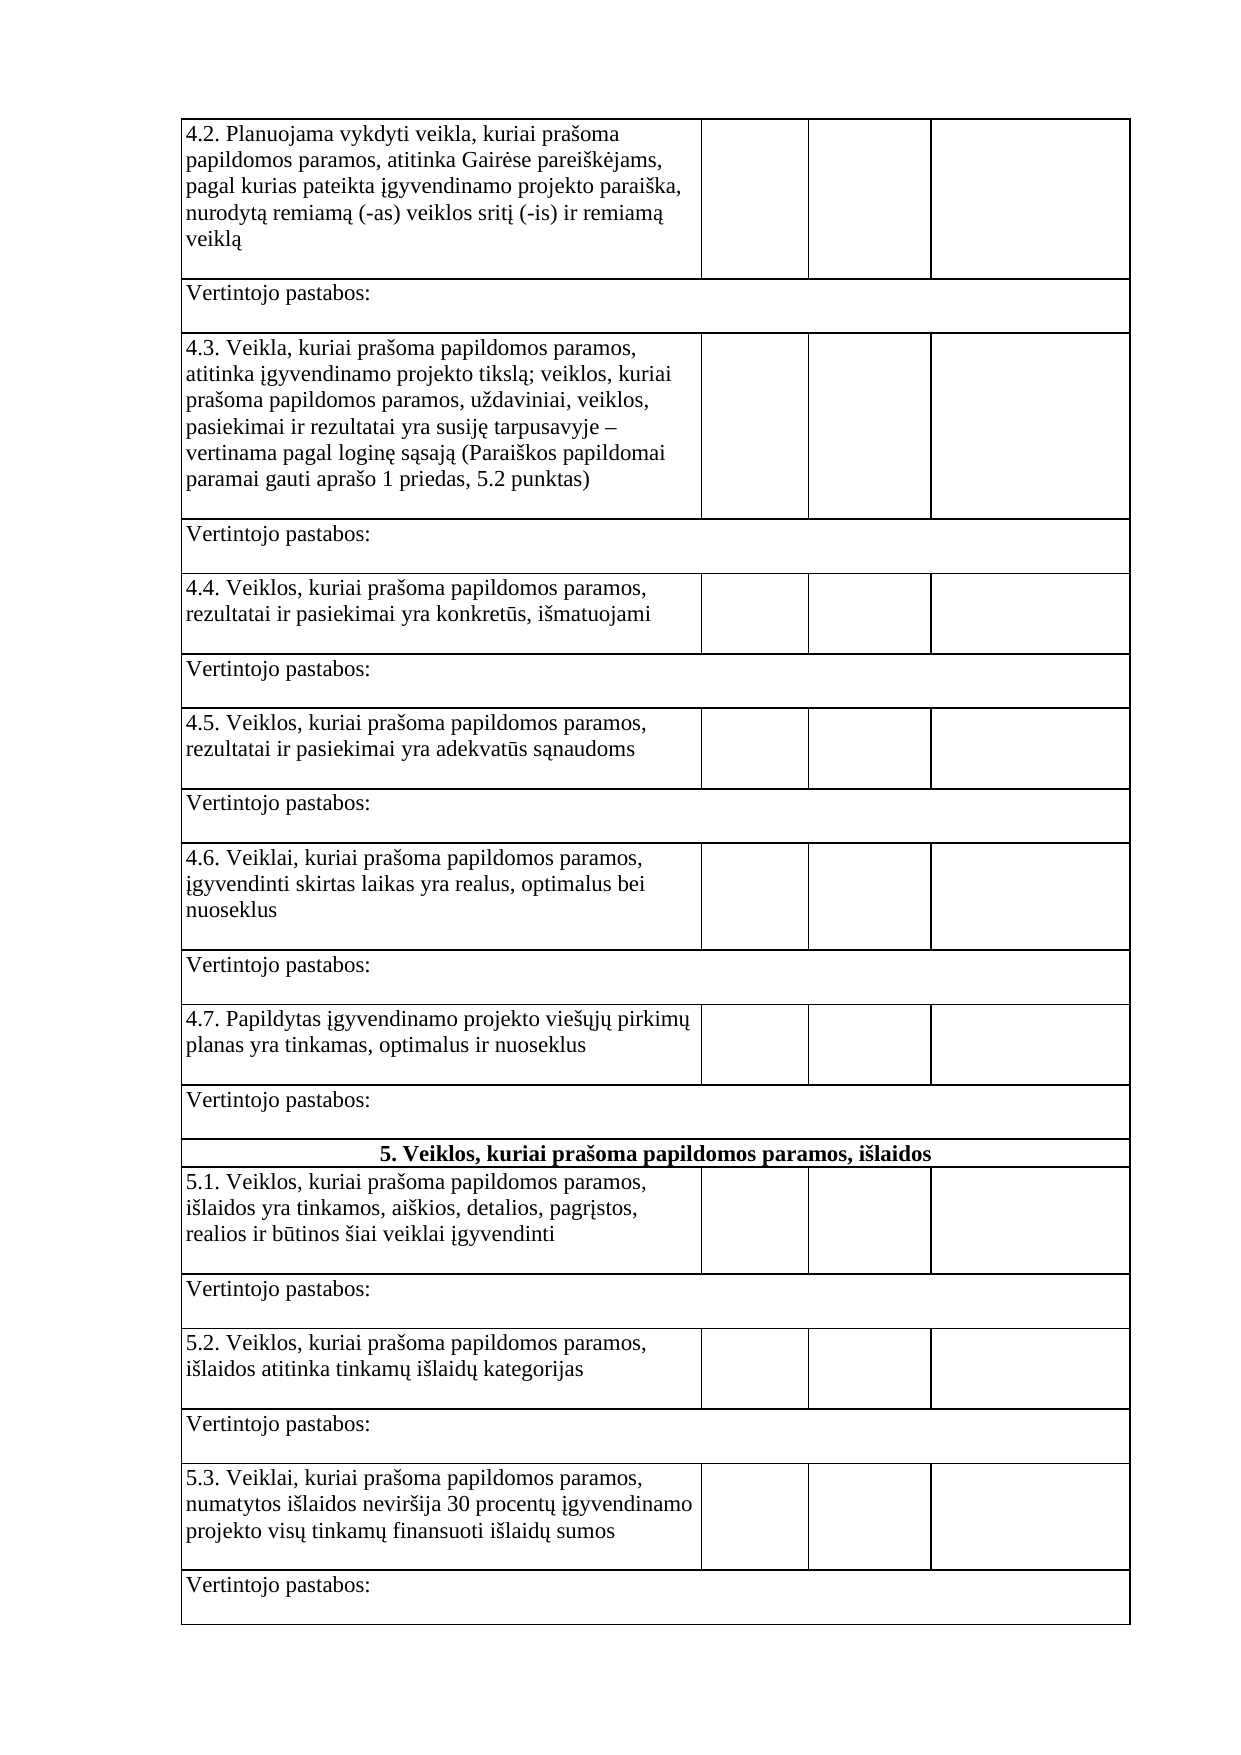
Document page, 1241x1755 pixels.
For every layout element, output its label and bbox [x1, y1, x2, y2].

table_cell [702, 1329, 808, 1408]
table_cell [932, 709, 1129, 788]
table_cell [702, 334, 808, 518]
table_cell [932, 1464, 1129, 1569]
table_cell [809, 120, 930, 278]
table_cell [809, 1168, 930, 1273]
table_cell [932, 574, 1129, 653]
table_cell [932, 1168, 1129, 1273]
table_cell [809, 709, 930, 788]
table_cell [809, 1329, 930, 1408]
table_cell [932, 120, 1129, 278]
table_cell [809, 1464, 930, 1569]
table_cell [809, 574, 930, 653]
table_cell [702, 844, 808, 949]
table_cell [932, 1329, 1129, 1408]
table_cell [702, 1168, 808, 1273]
table_cell [702, 1464, 808, 1569]
table_cell [702, 709, 808, 788]
table_cell [932, 1005, 1129, 1084]
table_cell [702, 120, 808, 278]
table_cell [702, 1005, 808, 1084]
table_cell [809, 844, 930, 949]
table_cell [809, 334, 930, 518]
table_cell [702, 574, 808, 653]
table_cell [809, 1005, 930, 1084]
table_cell [932, 844, 1129, 949]
table_cell [932, 334, 1129, 518]
